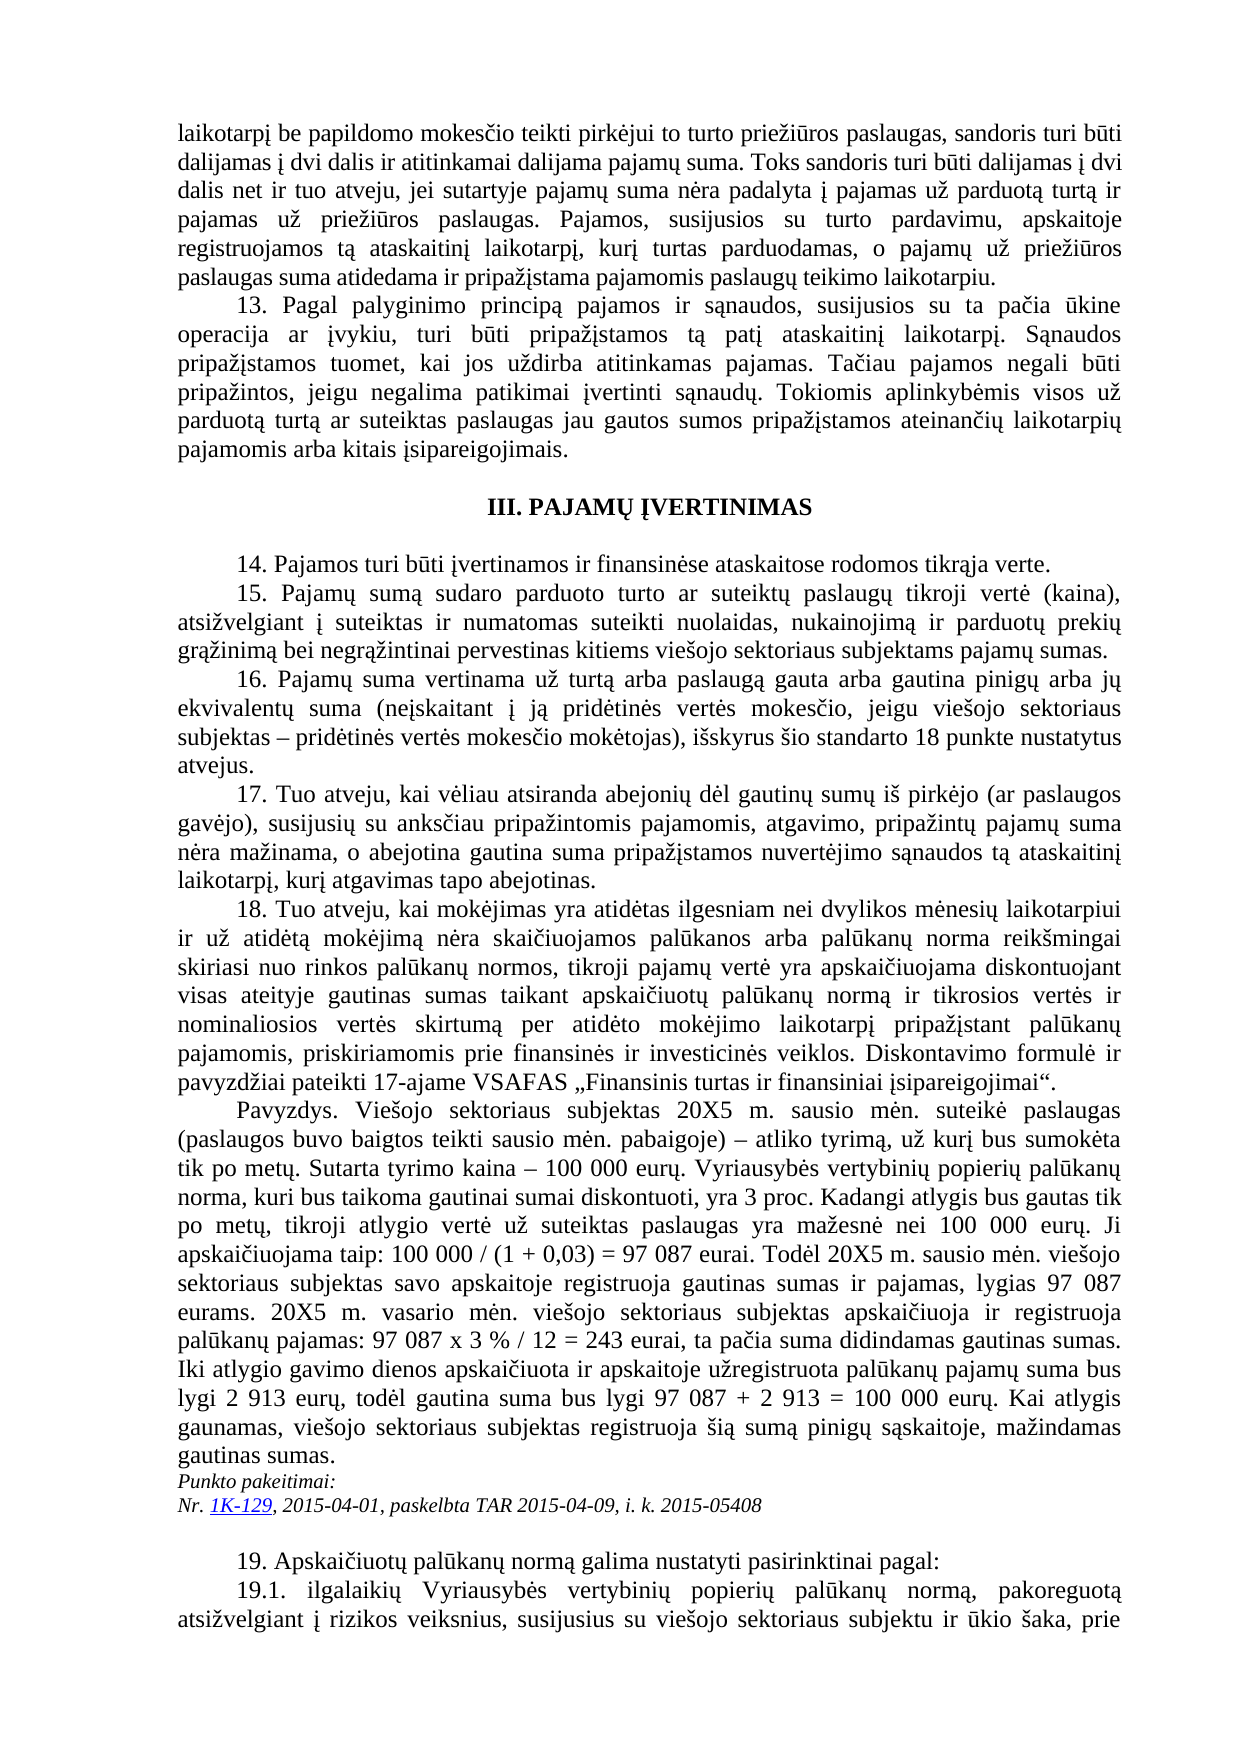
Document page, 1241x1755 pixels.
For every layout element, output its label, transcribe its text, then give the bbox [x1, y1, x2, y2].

text 17. Tuo atveju, kai vėliau atsiranda abejonių dėl gautinų sumų iš pirkėjo (ar paslaugos gavėjo), susijusių su anksčiau pripažintomis pajamomis, atgavimo, pripažintų pajamų suma nėra mažinama, o abejotina gautina suma pripažįstamos nuvertėjimo sąnaudos tą ataskaitinį laikotarpį, kurį atgavimas tapo abejotinas. [177, 779, 1122, 894]
text Pavyzdys. Viešojo sektoriaus subjektas 20X5 m. sausio mėn. suteikė paslaugas (paslaugos buvo baigtos teikti sausio mėn. pabaigoje) – atliko tyrimą, už kurį bus sumokėta tik po metų. Sutarta tyrimo kaina – 100 000 eurų. Vyriausybės vertybinių popierių palūkanų norma, kuri bus taikoma gautinai sumai diskontuoti, yra 3 proc. Kadangi atlygis bus gautas tik po metų, tikroji atlygio vertė už suteiktas paslaugas yra mažesnė nei 100 000 eurų. Ji apskaičiuojama taip: 100 000 / (1 + 0,03) = 97 087 eurai. Todėl 20X5 m. sausio mėn. viešojo sektoriaus subjektas savo apskaitoje registruoja gautinas sumas ir pajamas, lygias 97 087 eurams. 20X5 m. vasario mėn. viešojo sektoriaus subjektas apskaičiuoja ir registruoja palūkanų pajamas: 97 087 x 3 % / 12 = 243 eurai, ta pačia suma didindamas gautinas sumas. Iki atlygio gavimo dienos apskaičiuota ir apskaitoje užregistruota palūkanų pajamų suma bus lygi 2 913 eurų, todėl gautina suma bus lygi 97 087 + 2 913 = 100 000 eurų. Kai atlygis gaunamas, viešojo sektoriaus subjektas registruoja šią sumą pinigų sąskaitoje, mažindamas gautinas sumas. [177, 1096, 1122, 1469]
text laikotarpį be papildomo mokesčio teikti pirkėjui to turto priežiūros paslaugas, sandoris turi būti dalijamas į dvi dalis ir atitinkamai dalijama pajamų suma. Toks sandoris turi būti dalijamas į dvi dalis net ir tuo atveju, jei sutartyje pajamų suma nėra padalyta į pajamas už parduotą turtą ir pajamas už priežiūros paslaugas. Pajamos, susijusios su turto pardavimu, apskaitoje registruojamos tą ataskaitinį laikotarpį, kurį turtas parduodamas, o pajamų už priežiūros paslaugas suma atidedama ir pripažįstama pajamomis paslaugų teikimo laikotarpiu. [177, 118, 1122, 291]
text 15. Pajamų sumą sudaro parduoto turto ar suteiktų paslaugų tikroji vertė (kaina), atsižvelgiant į suteiktas ir numatomas suteikti nuolaidas, nukainojimą ir parduotų prekių grąžinimą bei negrąžintinai pervestinas kitiems viešojo sektoriaus subjektams pajamų sumas. [177, 578, 1122, 664]
text 16. Pajamų suma vertinama už turtą arba paslaugą gauta arba gautina pinigų arba jų ekvivalentų suma (neįskaitant į ją pridėtinės vertės mokesčio, jeigu viešojo sektoriaus subjektas – pridėtinės vertės mokesčio mokėtojas), išskyrus šio standarto 18 punkte nustatytus atvejus. [177, 664, 1122, 779]
text 13. Pagal palyginimo principą pajamos ir sąnaudos, susijusios su ta pačia ūkine operacija ar įvykiu, turi būti pripažįstamos tą patį ataskaitinį laikotarpį. Sąnaudos pripažįstamos tuomet, kai jos uždirba atitinkamas pajamas. Tačiau pajamos negali būti pripažintos, jeigu negalima patikimai įvertinti sąnaudų. Tokiomis aplinkybėmis visos už parduotą turtą ar suteiktas paslaugas jau gautos sumos pripažįstamos ateinančių laikotarpių pajamomis arba kitais įsipareigojimais. [177, 291, 1122, 463]
text Nr. 1K-129, 2015-04-01, paskelbta TAR 2015-04-09, i. k. 2015-05408 [177, 1493, 1122, 1517]
text 18. Tuo atveju, kai mokėjimas yra atidėtas ilgesniam nei dvylikos mėnesių laikotarpiui ir už atidėtą mokėjimą nėra skaičiuojamos palūkanos arba palūkanų norma reikšmingai skiriasi nuo rinkos palūkanų normos, tikroji pajamų vertė yra apskaičiuojama diskontuojant visas ateityje gautinas sumas taikant apskaičiuotų palūkanų normą ir tikrosios vertės ir nominaliosios vertės skirtumą per atidėto mokėjimo laikotarpį pripažįstant palūkanų pajamomis, priskiriamomis prie finansinės ir investicinės veiklos. Diskontavimo formulė ir pavyzdžiai pateikti 17-ajame VSAFAS „Finansinis turtas ir finansiniai įsipareigojimai“. [177, 894, 1122, 1096]
text Punkto pakeitimai: [177, 1469, 1122, 1493]
text 19. Apskaičiuotų palūkanų normą galima nustatyti pasirinktinai pagal: [177, 1546, 1122, 1575]
text 19.1. ilgalaikių Vyriausybės vertybinių popierių palūkanų normą, pakoreguotą atsižvelgiant į rizikos veiksnius, susijusius su viešojo sektoriaus subjektu ir ūkio šaka, prie [177, 1575, 1122, 1632]
text III. PAJAMŲ ĮVERTINIMAS [177, 492, 1122, 521]
text 14. Pajamos turi būti įvertinamos ir finansinėse ataskaitose rodomos tikrąja verte. [177, 549, 1122, 578]
